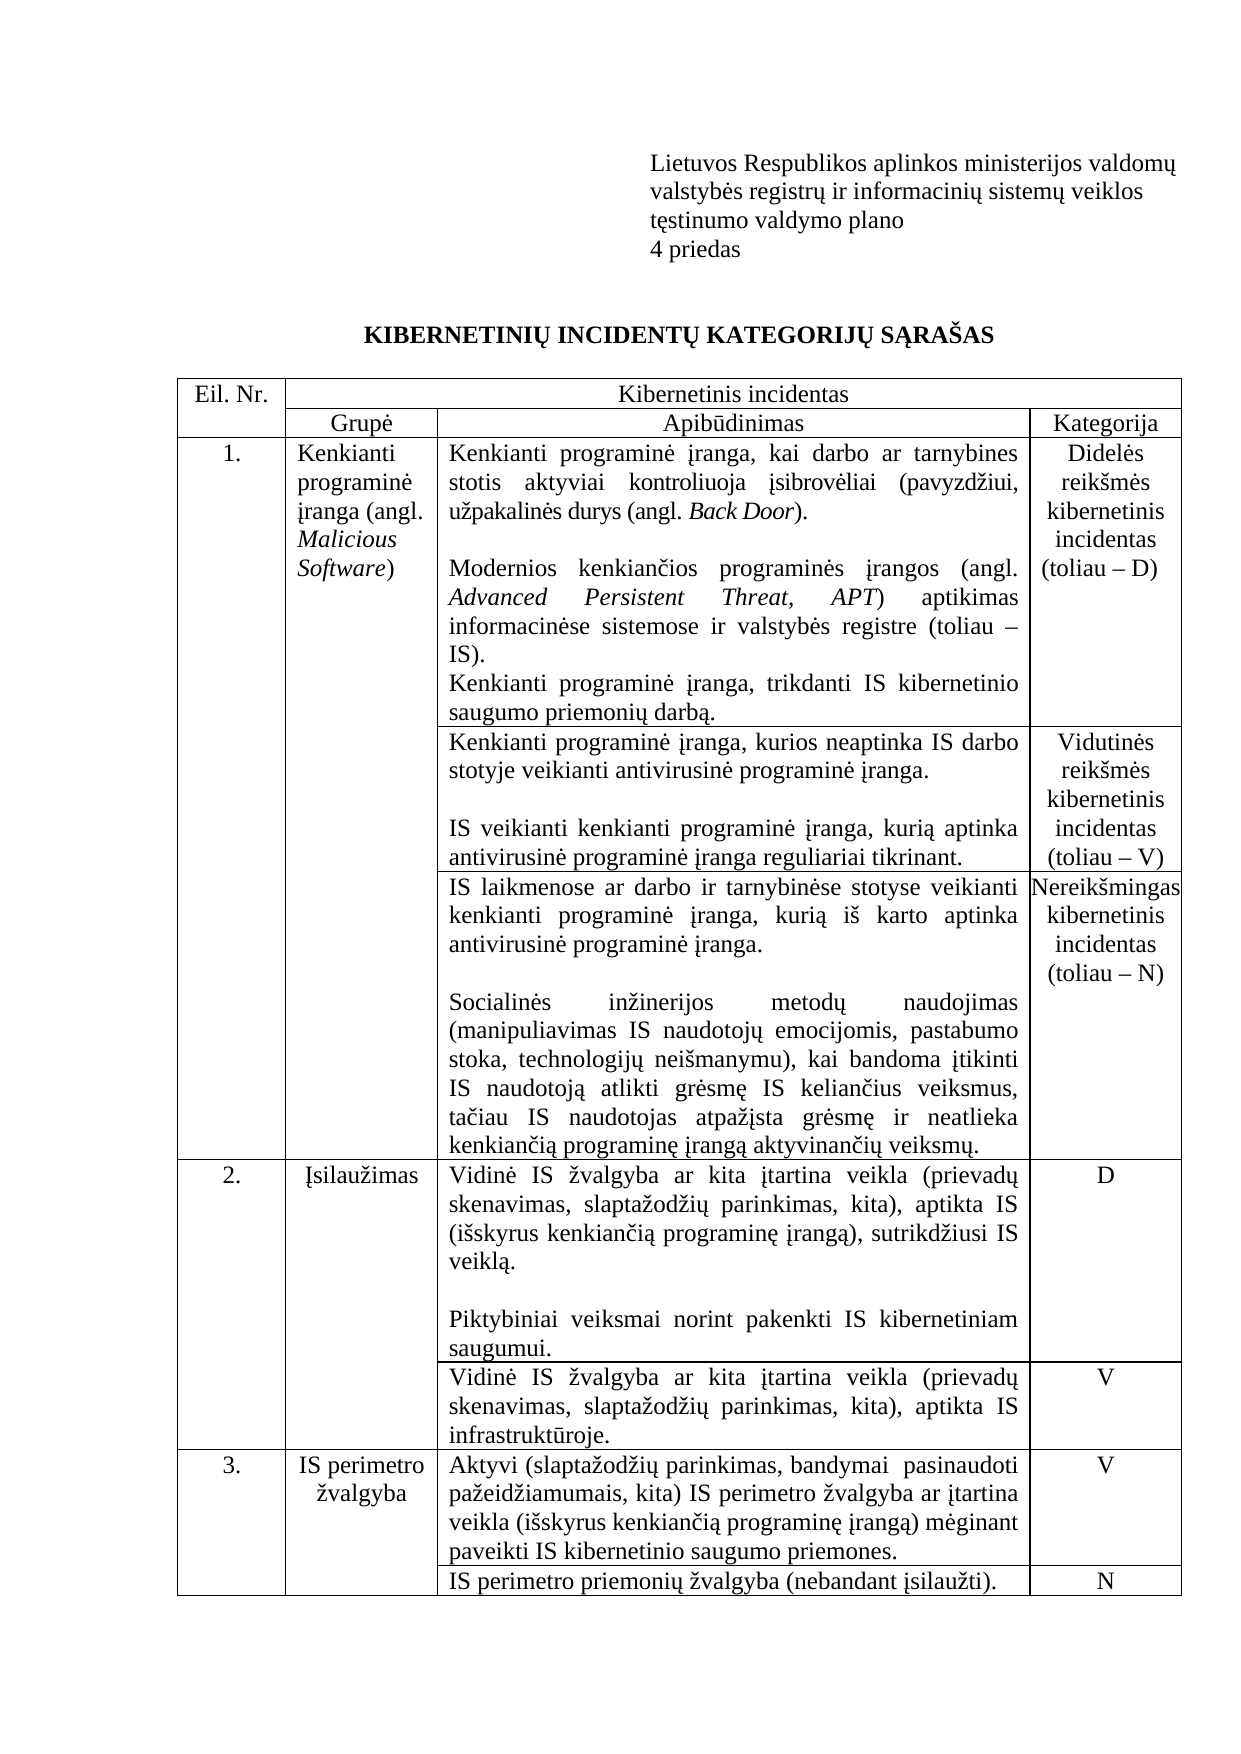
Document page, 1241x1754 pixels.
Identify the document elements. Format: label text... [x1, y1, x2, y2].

table_cell Vidinė IS žvalgyba ar kita įtartina veikla (prievadų skenavimas, slaptažodžių parinkimas, kita), aptikta IS infrastruktūroje. [438, 1363, 1029, 1449]
table_cell Kenkianti programinė įranga, kai darbo ar tarnybines stotis aktyviai kontroliuoja įsibrovėliai (pavyzdžiui, užpakalinės durys (angl. Back Door). Modernios kenkiančios programinės įrangos (angl. Advanced Persistent Threat, APT) aptikimas informacinėse sistemose ir valstybės registre (toliau – IS). Kenkianti programinė įranga, trikdanti IS kibernetinio saugumo priemonių darbą. [438, 438, 1029, 726]
table_cell Įsilaužimas [286, 1160, 437, 1449]
table_cell Apibūdinimas [438, 409, 1029, 437]
table_cell Didelės reikšmės kibernetinis incidentas (toliau – D) [1031, 438, 1181, 726]
table_cell Kenkianti programinė įranga (angl. Malicious Software) [286, 438, 437, 1159]
text tęstinumo valdymo plano [650, 205, 1181, 234]
table_cell D [1031, 1160, 1181, 1361]
table_cell Aktyvi (slaptažodžių parinkimas, bandymai pasinaudoti pažeidžiamumais, kita) IS perimetro žvalgyba ar įtartina veikla (išskyrus kenkiančią programinę įrangą) mėginant paveikti IS kibernetinio saugumo priemones. [438, 1450, 1029, 1565]
table_header Eil. Nr. [178, 379, 285, 437]
table_cell IS perimetro žvalgyba [286, 1450, 437, 1594]
table_cell 1. [178, 438, 285, 1159]
text 4 priedas [650, 234, 1181, 263]
table_header Kibernetinis incidentas [286, 379, 1181, 407]
table_cell Vidinė IS žvalgyba ar kita įtartina veikla (prievadų skenavimas, slaptažodžių parinkimas, kita), aptikta IS (išskyrus kenkiančią programinę įrangą), sutrikdžiusi IS veiklą. Piktybiniai veiksmai norint pakenkti IS kibernetiniam saugumui. [438, 1160, 1029, 1361]
table_cell N [1031, 1566, 1181, 1594]
text KIBERNETINIŲ INCIDENTŲ KATEGORIJŲ SĄRAŠAS [177, 320, 1181, 349]
table_cell V [1031, 1450, 1181, 1565]
table_cell Vidutinės reikšmės kibernetinis incidentas (toliau – V) [1031, 727, 1181, 871]
table_cell Grupė [286, 409, 437, 437]
table_cell 2. [178, 1160, 285, 1449]
table_cell Nereikšmingas kibernetinis incidentas (toliau – N) [1031, 872, 1181, 1159]
table_cell V [1031, 1363, 1181, 1449]
table_cell 3. [178, 1450, 285, 1594]
text Lietuvos Respublikos aplinkos ministerijos valdomų [650, 148, 1181, 176]
table_cell Kategorija [1031, 409, 1181, 437]
table_cell IS laikmenose ar darbo ir tarnybinėse stotyse veikianti kenkianti programinė įranga, kurią iš karto aptinka antivirusinė programinė įranga. Socialinės inžinerijos metodų naudojimas (manipuliavimas IS naudotojų emocijomis, pastabumo stoka, technologijų neišmanymu), kai bandoma įtikinti IS naudotoją atlikti grėsmę IS keliančius veiksmus, tačiau IS naudotojas atpažįsta grėsmę ir neatlieka kenkiančią programinę įrangą aktyvinančių veiksmų. [438, 872, 1029, 1159]
table_cell IS perimetro priemonių žvalgyba (nebandant įsilaužti). [438, 1566, 1029, 1594]
table_cell Kenkianti programinė įranga, kurios neaptinka IS darbo stotyje veikianti antivirusinė programinė įranga. IS veikianti kenkianti programinė įranga, kurią aptinka antivirusinė programinė įranga reguliariai tikrinant. [438, 727, 1029, 871]
text valstybės registrų ir informacinių sistemų veiklos [650, 176, 1181, 205]
